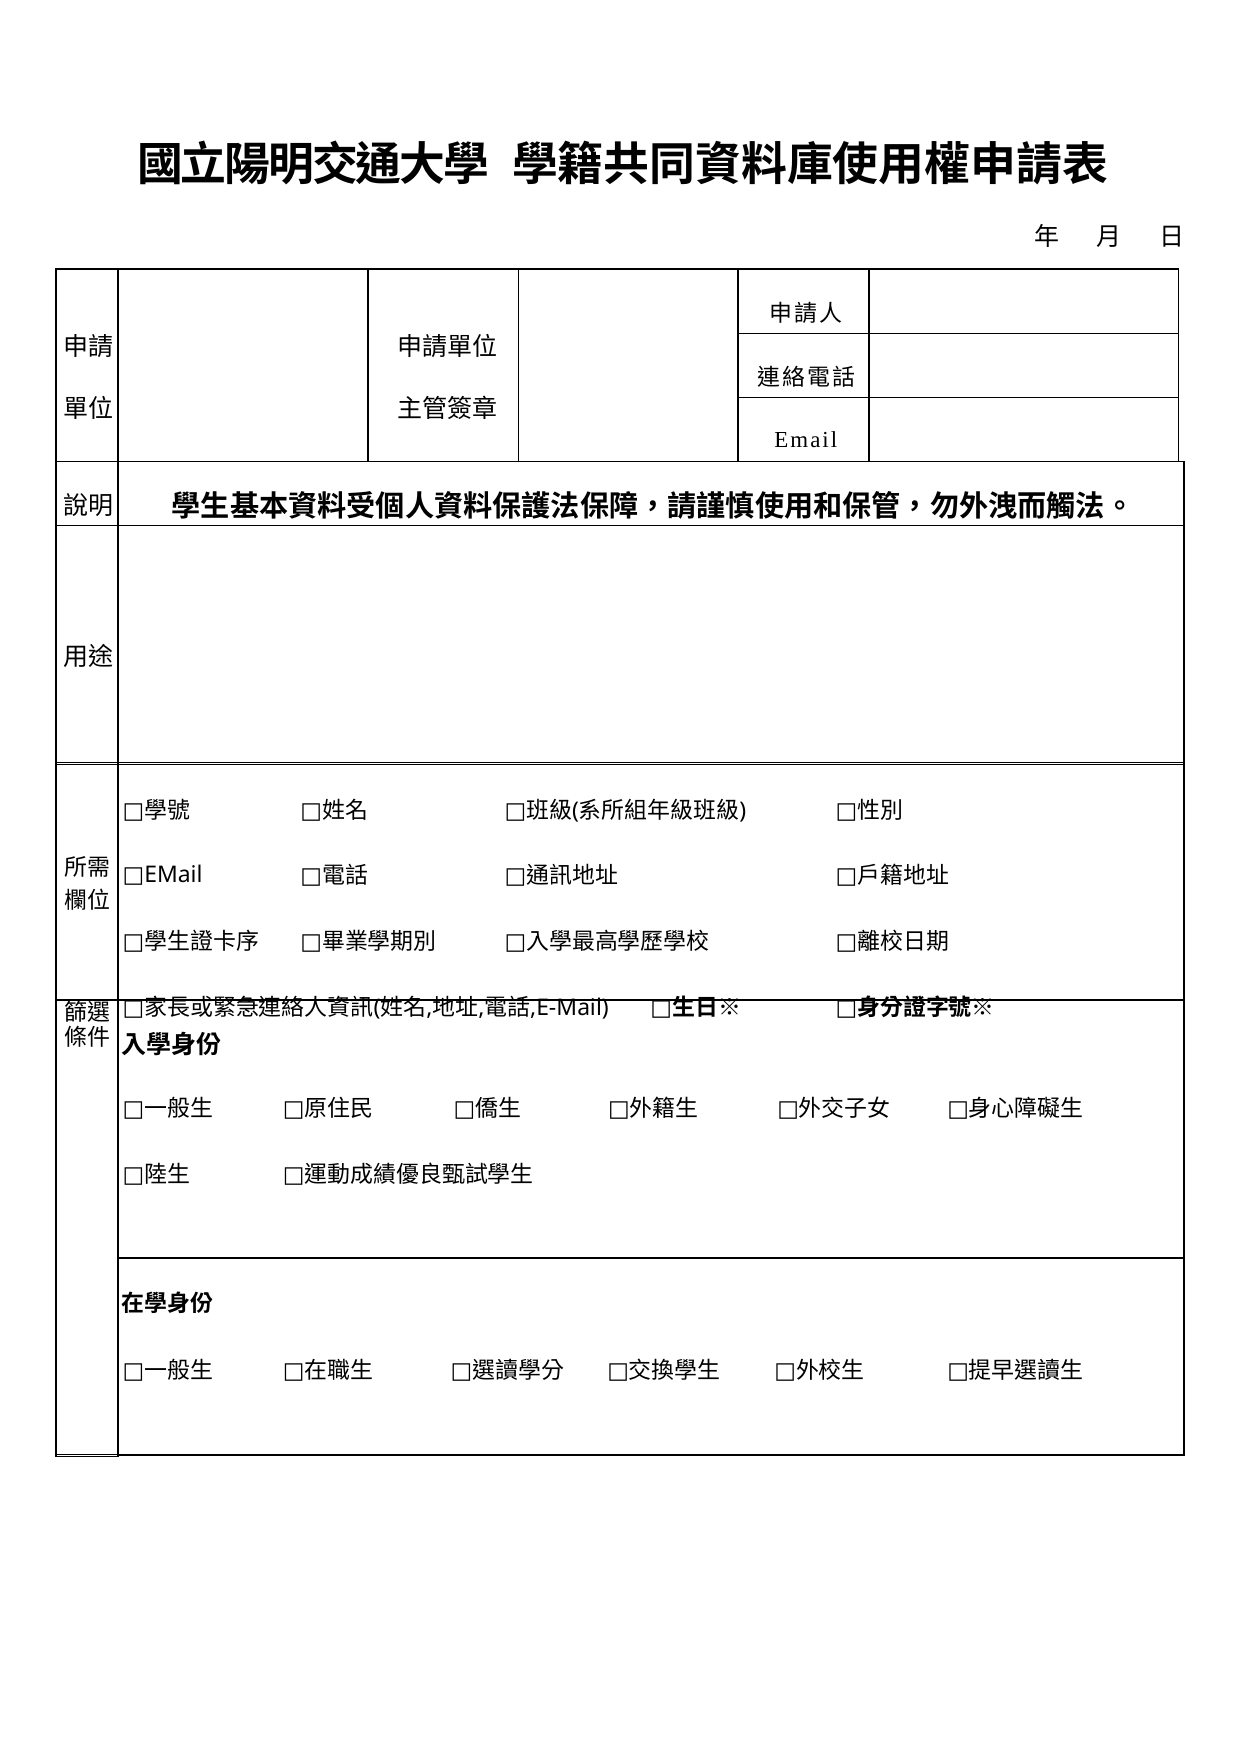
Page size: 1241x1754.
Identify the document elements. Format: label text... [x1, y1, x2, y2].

table_cell 所需欄位 [57, 765, 117, 999]
table_cell [1169, 765, 1183, 999]
table_cell □學生證卡序 [121, 896, 299, 962]
table_cell [945, 1129, 1108, 1194]
table_header [870, 270, 1178, 332]
table_cell 入學身份 [119, 1001, 1183, 1257]
table_header □性別 [834, 765, 1169, 831]
table_header □姓名 [299, 765, 503, 831]
table_cell [1179, 333, 1184, 396]
table_cell □身分證字號※ [834, 962, 1169, 999]
table_header □原住民 [281, 1063, 452, 1129]
table_cell [119, 526, 1183, 762]
table_cell 用途 [57, 526, 117, 762]
table_cell □離校日期 [834, 896, 1169, 962]
table_cell □畢業學期別 [299, 896, 503, 962]
table_header □身心障礙生 [945, 1063, 1108, 1129]
table_header □班級(系所組年級班級) [503, 765, 834, 831]
table_header □外交子女 [775, 1063, 945, 1129]
table_cell 在學身份 [119, 1259, 1183, 1323]
table_header □僑生 [452, 1063, 606, 1129]
table_cell □電話 [299, 831, 503, 896]
table_cell 連絡電話 [739, 334, 868, 396]
table_header 申請單位 主管簽章 [369, 270, 518, 461]
table_cell 說明 [57, 462, 117, 524]
table_header □一般生 [121, 1063, 281, 1129]
text 國立陽明交通大學 學籍共同資料庫使用權申請表 [59, 127, 1185, 193]
table_header 申請 單位 [57, 270, 117, 461]
table_header □交換學生 [606, 1326, 772, 1391]
table_cell □戶籍地址 [834, 831, 1169, 896]
table_header □一般生 [121, 1326, 281, 1391]
table_cell □家長或緊急連絡人資訊(姓名,地址,電話,E-Mail) □生日※ [121, 962, 834, 999]
table_cell [870, 334, 1178, 396]
text 年 月 日 [153, 193, 1184, 256]
table_cell [1179, 396, 1184, 461]
table_cell [870, 398, 1178, 461]
table_cell [775, 1129, 945, 1194]
table_header □選讀學分 [449, 1326, 606, 1391]
table_header □外校生 [773, 1326, 945, 1391]
table_header [519, 270, 737, 461]
table_header □學號 [121, 765, 299, 831]
table_header □提早選讀生 [945, 1326, 1108, 1391]
table_header 申請人 [739, 270, 868, 332]
table_cell □運動成績優良甄試學生 [281, 1129, 775, 1194]
table_cell □EMail [121, 831, 299, 896]
table_cell [119, 1323, 1183, 1454]
table_cell 篩選條件 [57, 1001, 117, 1454]
table_cell Email [739, 398, 868, 461]
table_header [1179, 268, 1184, 332]
table_cell □通訊地址 [503, 831, 834, 896]
table_cell □入學最高學歷學校 [503, 896, 834, 962]
table_cell 學生基本資料受個人資料保護法保障，請謹慎使用和保管，勿外洩而觸法。 [119, 462, 1183, 524]
table_header □外籍生 [606, 1063, 775, 1129]
table_cell □陸生 [121, 1129, 281, 1194]
table_header □在職生 [281, 1326, 449, 1391]
table_header [119, 270, 367, 461]
